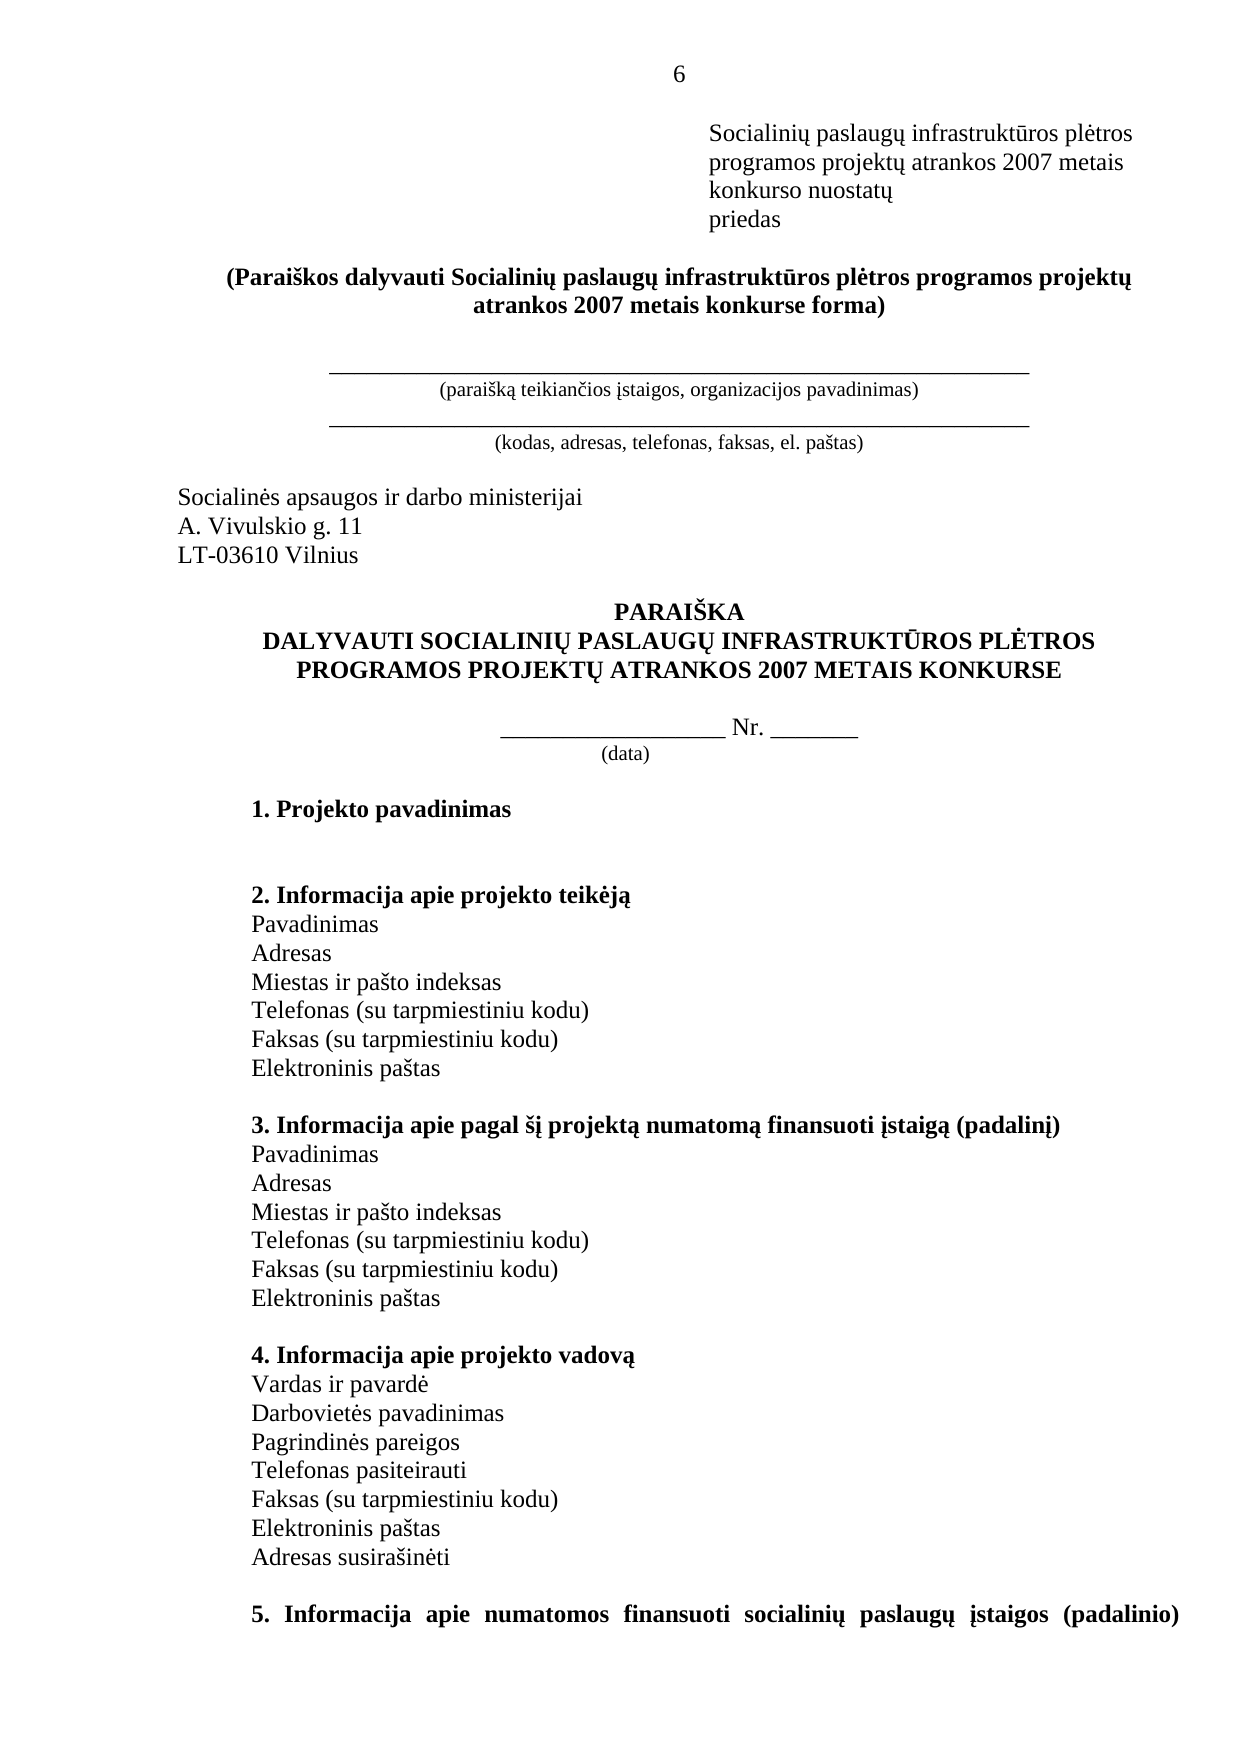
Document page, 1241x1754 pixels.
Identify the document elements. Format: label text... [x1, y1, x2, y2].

text 5. Informacija apie numatomos finansuoti socialinių paslaugų įstaigos (padalinio) [177, 1599, 1181, 1628]
text 1. Projekto pavadinimas [177, 794, 1181, 823]
text LT-03610 Vilnius [177, 540, 1181, 569]
text Adresas [177, 1168, 1181, 1197]
text A. Vivulskio g. 11 [177, 511, 1181, 540]
text (paraišką teikiančios įstaigos, organizacijos pavadinimas) [177, 377, 1181, 401]
text Adresas susirašinėti [177, 1542, 1181, 1570]
text (Paraiškos dalyvauti Socialinių paslaugų infrastruktūros plėtros programos projektų atrankos 2007 metais konkurse forma) [177, 262, 1181, 319]
text PARAIŠKA [177, 597, 1181, 626]
text Socialinių paslaugų infrastruktūros plėtros [177, 118, 1181, 147]
text ________________________________________________________ [177, 401, 1181, 430]
text Darbovietės pavadinimas [177, 1398, 1181, 1427]
text konkurso nuostatų [177, 176, 1181, 204]
text Telefonas (su tarpmiestiniu kodu) [177, 1225, 1181, 1254]
text DALYVAUTI SOCIALINIŲ PASLAUGŲ INFRASTRUKTŪROS PLĖTROS PROGRAMOS PROJEKTŲ ATRANKOS 2007 METAIS KONKURSE [177, 626, 1181, 684]
text Adresas [177, 938, 1181, 967]
text Pagrindinės pareigos [177, 1427, 1181, 1455]
text 3. Informacija apie pagal šį projektą numatomą finansuoti įstaigą (padalinį) [177, 1110, 1181, 1139]
text Faksas (su tarpmiestiniu kodu) [177, 1024, 1181, 1053]
text ________________________________________________________ [177, 348, 1181, 377]
text Vardas ir pavardė [177, 1369, 1181, 1398]
text Faksas (su tarpmiestiniu kodu) [177, 1254, 1181, 1283]
text Faksas (su tarpmiestiniu kodu) [177, 1484, 1181, 1513]
text Telefonas pasiteirauti [177, 1455, 1181, 1484]
text Telefonas (su tarpmiestiniu kodu) [177, 995, 1181, 1024]
text 4. Informacija apie projekto vadovą [177, 1340, 1181, 1369]
text Elektroninis paštas [177, 1283, 1181, 1312]
text __________________ Nr. _______ [177, 712, 1181, 741]
text priedas [177, 204, 1181, 233]
text Pavadinimas [177, 1139, 1181, 1168]
text Elektroninis paštas [177, 1513, 1181, 1542]
text Elektroninis paštas [177, 1053, 1181, 1082]
text 2. Informacija apie projekto teikėją [177, 880, 1181, 909]
text Miestas ir pašto indeksas [177, 967, 1181, 995]
text Socialinės apsaugos ir darbo ministerijai [177, 482, 1181, 511]
text (kodas, adresas, telefonas, faksas, el. paštas) [177, 430, 1181, 454]
text programos projektų atrankos 2007 metais [177, 147, 1181, 176]
text (data) [177, 741, 1181, 765]
text Miestas ir pašto indeksas [177, 1197, 1181, 1225]
text Pavadinimas [177, 909, 1181, 938]
